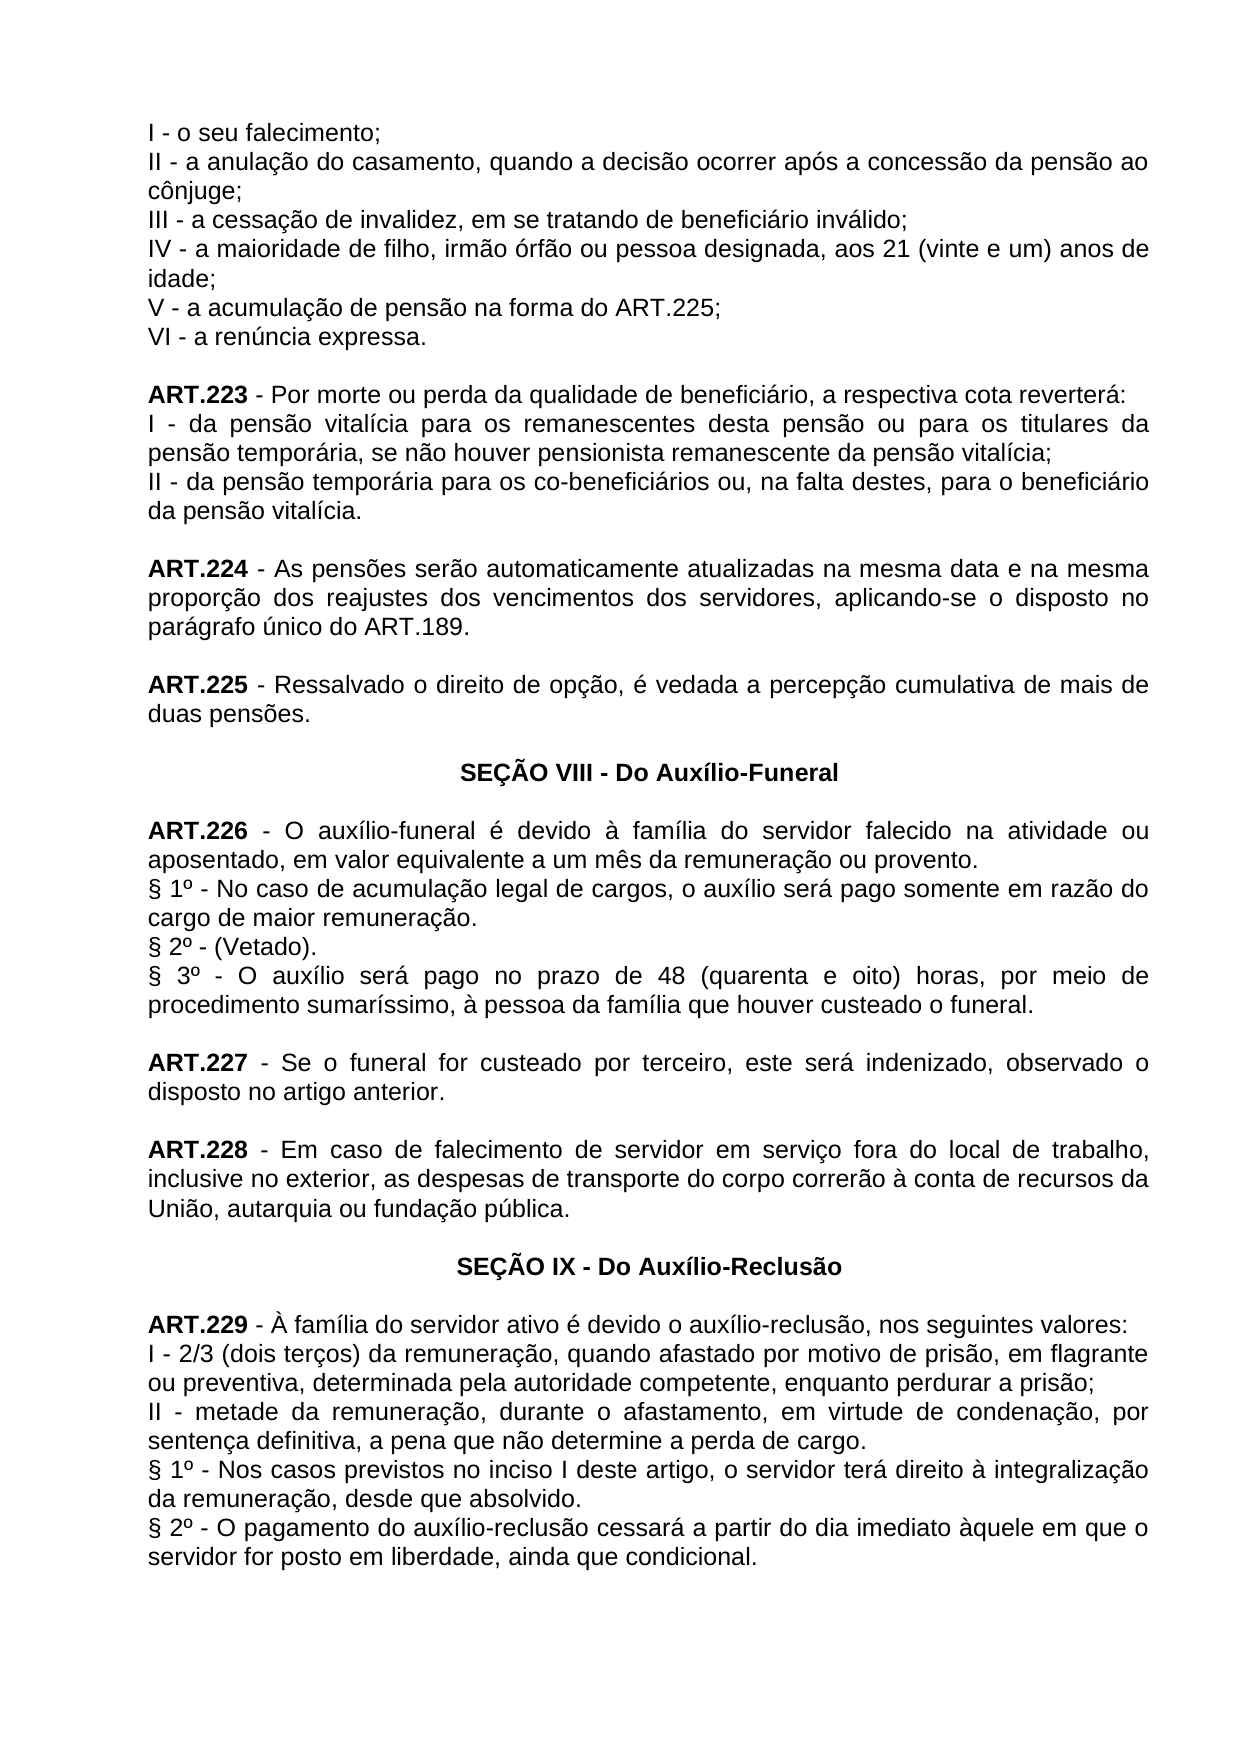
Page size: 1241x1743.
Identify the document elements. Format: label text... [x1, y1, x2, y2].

text V - a acumulação de pensão na forma do ART.225; [148, 292, 1151, 322]
text ART.226 - O auxílio-funeral é devido à família do servidor falecido na atividade ou aposentado, em valor equivalente a um mês da remuneração ou provento. [148, 816, 1151, 874]
text II - a anulação do casamento, quando a decisão ocorrer após a concessão da pensão ao cônjuge; [148, 147, 1151, 205]
text § 1º - No caso de acumulação legal de cargos, o auxílio será pago somente em razão do cargo de maior remuneração. [148, 874, 1151, 932]
text § 3º - O auxílio será pago no prazo de 48 (quarenta e oito) horas, por meio de procedimento sumaríssimo, à pessoa da família que houver custeado o funeral. [148, 961, 1151, 1019]
text § 2º - O pagamento do auxílio-reclusão cessará a partir do dia imediato àquele em que o servidor for posto em liberdade, ainda que condicional. [148, 1513, 1151, 1571]
text § 1º - Nos casos previstos no inciso I deste artigo, o servidor terá direito à integralização da remuneração, desde que absolvido. [148, 1455, 1151, 1513]
text I - o seu falecimento; [148, 118, 1151, 147]
text SEÇÃO VIII - Do Auxílio-Funeral [148, 757, 1151, 787]
text II - metade da remuneração, durante o afastamento, em virtude de condenação, por sentença definitiva, a pena que não determine a perda de cargo. [148, 1397, 1151, 1455]
text ART.227 - Se o funeral for custeado por terceiro, este será indenizado, observado o disposto no artigo anterior. [148, 1048, 1151, 1106]
text ART.229 - À família do servidor ativo é devido o auxílio-reclusão, nos seguintes valores: [148, 1310, 1151, 1339]
text SEÇÃO IX - Do Auxílio-Reclusão [148, 1252, 1151, 1281]
text § 2º - (Vetado). [148, 932, 1151, 961]
text VI - a renúncia expressa. [148, 322, 1151, 351]
text IV - a maioridade de filho, irmão órfão ou pessoa designada, aos 21 (vinte e um) anos de idade; [148, 234, 1151, 292]
text II - da pensão temporária para os co-beneficiários ou, na falta destes, para o beneficiário da pensão vitalícia. [148, 467, 1151, 525]
text I - da pensão vitalícia para os remanescentes desta pensão ou para os titulares da pensão temporária, se não houver pensionista remanescente da pensão vitalícia; [148, 409, 1151, 467]
text ART.223 - Por morte ou perda da qualidade de beneficiário, a respectiva cota reverterá: [148, 380, 1151, 409]
text ART.225 - Ressalvado o direito de opção, é vedada a percepção cumulativa de mais de duas pensões. [148, 670, 1151, 728]
text ART.224 - As pensões serão automaticamente atualizadas na mesma data e na mesma proporção dos reajustes dos vencimentos dos servidores, aplicando-se o disposto no parágrafo único do ART.189. [148, 554, 1151, 641]
text I - 2/3 (dois terços) da remuneração, quando afastado por motivo de prisão, em flagrante ou preventiva, determinada pela autoridade competente, enquanto perdurar a prisão; [148, 1339, 1151, 1397]
text III - a cessação de invalidez, em se tratando de beneficiário inválido; [148, 205, 1151, 234]
text ART.228 - Em caso de falecimento de servidor em serviço fora do local de trabalho, inclusive no exterior, as despesas de transporte do corpo correrão à conta de recursos da União, autarquia ou fundação pública. [148, 1135, 1151, 1222]
